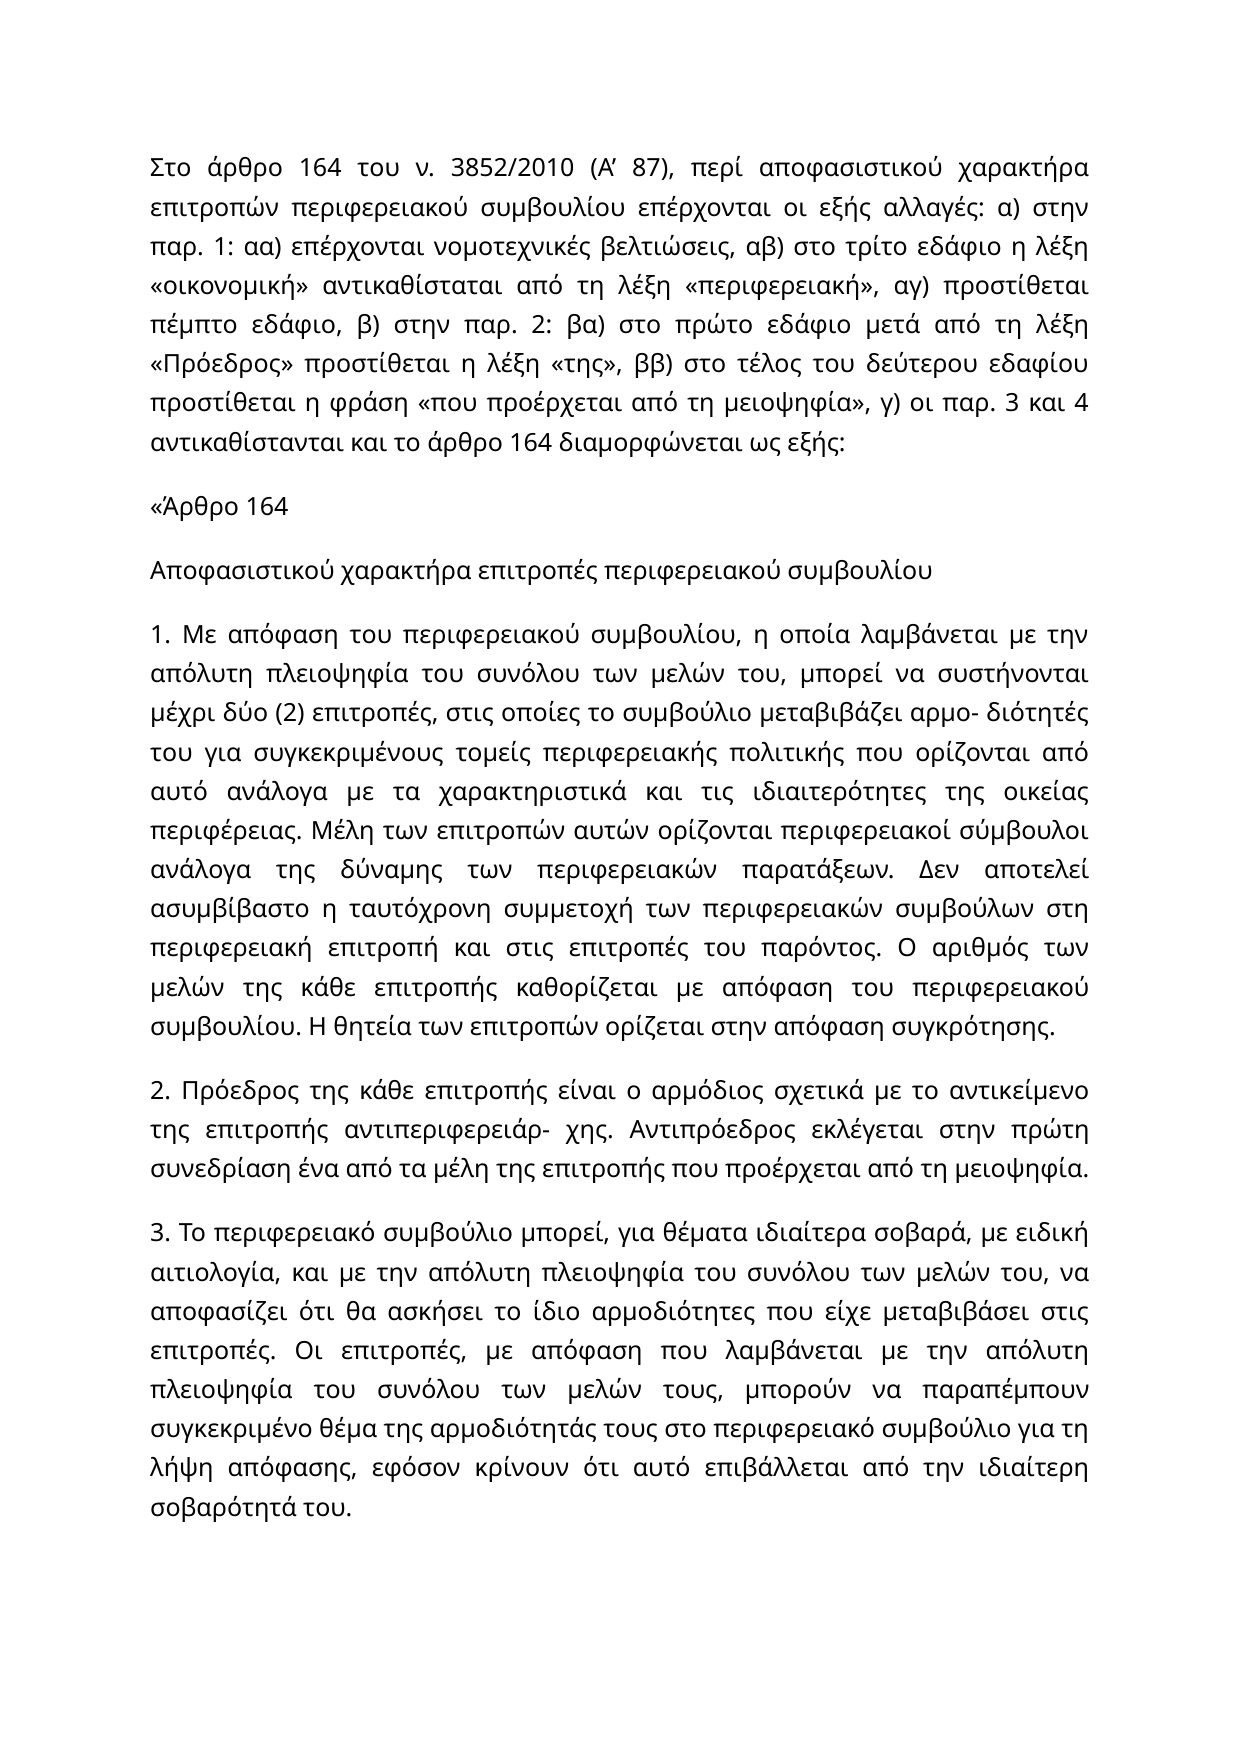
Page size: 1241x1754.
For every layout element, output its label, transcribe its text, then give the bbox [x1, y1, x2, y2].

text Στο άρθρο 164 του ν. 3852/2010 (Α’ 87), περί αποφασιστικού χαρακτήρα επιτροπών περιφερειακού συμβουλίου επέρχονται οι εξής αλλαγές: α) στην παρ. 1: αα) επέρχονται νομοτεχνικές βελτιώσεις, αβ) στο τρίτο εδάφιο η λέξη «οικονομική» αντικαθίσταται από τη λέξη «περιφερειακή», αγ) προστίθεται πέμπτο εδάφιο, β) στην παρ. 2: βα) στο πρώτο εδάφιο μετά από τη λέξη «Πρόεδρος» προστίθεται η λέξη «της», ββ) στο τέλος του δεύτερου εδαφίου προστίθεται η φράση «που προέρχεται από τη μειοψηφία», γ) οι παρ. 3 και 4 αντικαθίστανται και το άρθρο 164 διαμορφώνεται ως εξής: [150, 150, 1090, 458]
text Αποφασιστικού χαρακτήρα επιτροπές περιφερειακού συμβουλίου [150, 552, 1090, 587]
text 1. Με απόφαση του περιφερειακού συμβουλίου, η οποία λαμβάνεται με την απόλυτη πλειοψηφία του συνόλου των μελών του, μπορεί να συστήνονται μέχρι δύο (2) επιτροπές, στις οποίες το συμβούλιο μεταβιβάζει αρμο- διότητές του για συγκεκριμένους τομείς περιφερειακής πολιτικής που ορίζονται από αυτό ανάλογα με τα χαρακτηριστικά και τις ιδιαιτερότητες της οικείας περιφέρειας. Μέλη των επιτροπών αυτών ορίζονται περιφερειακοί σύμβουλοι ανάλογα της δύναμης των περιφερειακών παρατάξεων. Δεν αποτελεί ασυμβίβαστο η ταυτόχρονη συμμετοχή των περιφερειακών συμβούλων στη περιφερειακή επιτροπή και στις επιτροπές του παρόντος. Ο αριθμός των μελών της κάθε επιτροπής καθορίζεται με απόφαση του περιφερειακού συμβουλίου. Η θητεία των επιτροπών ορίζεται στην απόφαση συγκρότησης. [150, 617, 1090, 1042]
text 3. Το περιφερειακό συμβούλιο μπορεί, για θέματα ιδιαίτερα σοβαρά, με ειδική αιτιολογία, και με την απόλυτη πλειοψηφία του συνόλου των μελών του, να αποφασίζει ότι θα ασκήσει το ίδιο αρμοδιότητες που είχε μεταβιβάσει στις επιτροπές. Οι επιτροπές, με απόφαση που λαμβάνεται με την απόλυτη πλειοψηφία του συνόλου των μελών τους, μπορούν να παραπέμπουν συγκεκριμένο θέμα της αρμοδιότητάς τους στο περιφερειακό συμβούλιο για τη λήψη απόφασης, εφόσον κρίνουν ότι αυτό επιβάλλεται από την ιδιαίτερη σοβαρότητά του. [150, 1215, 1090, 1523]
text «Άρθρο 164 [150, 488, 1090, 522]
text 2. Πρόεδρος της κάθε επιτροπής είναι ο αρμόδιος σχετικά με το αντικείμενο της επιτροπής αντιπεριφερειάρ- χης. Αντιπρόεδρος εκλέγεται στην πρώτη συνεδρίαση ένα από τα μέλη της επιτροπής που προέρχεται από τη μειοψηφία. [150, 1072, 1090, 1185]
